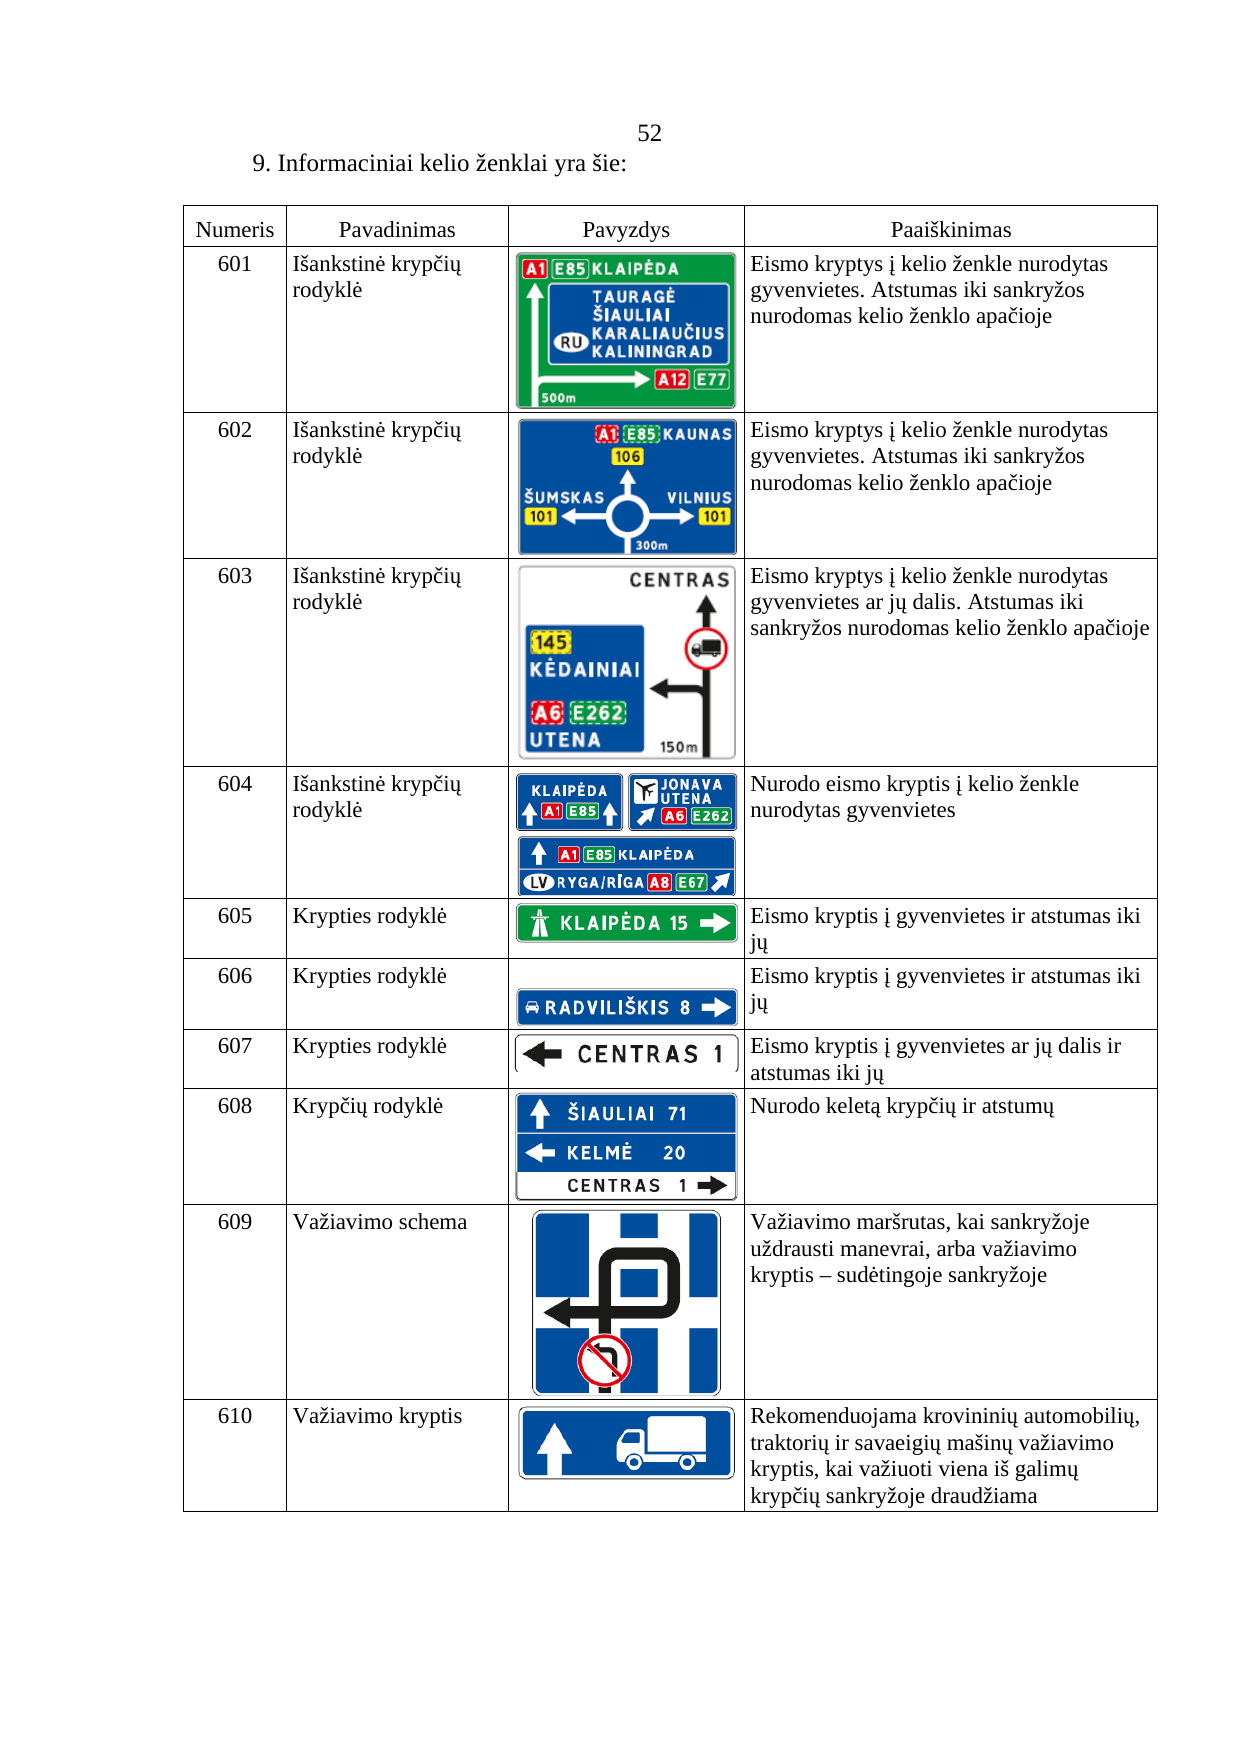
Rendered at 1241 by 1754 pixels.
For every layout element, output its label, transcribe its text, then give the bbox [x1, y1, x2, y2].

table_cell Eismo kryptis į gyvenvietes ir atstumas iki jų [745, 959, 1157, 1028]
table_cell Išankstinė krypčių rodyklė [287, 559, 508, 766]
text 9. Informaciniai kelio ženklai yra šie: [177, 148, 1122, 176]
table_cell 605 [184, 899, 286, 958]
table_cell [509, 559, 744, 766]
table_cell Važiavimo maršrutas, kai sankryžoje uždrausti manevrai, arba važiavimo kryptis – sudėtingoje sankryžoje [745, 1205, 1157, 1399]
table_cell Eismo kryptis į gyvenvietes ir atstumas iki jų [745, 899, 1157, 958]
table_cell 610 [184, 1400, 286, 1511]
table_cell Eismo kryptys į kelio ženkle nurodytas gyvenvietes ar jų dalis. Atstumas iki sankryžos nurodomas kelio ženklo apačioje [745, 559, 1157, 766]
table_cell [509, 1030, 744, 1088]
table_cell 608 [184, 1089, 286, 1204]
table_cell Važiavimo kryptis [287, 1400, 508, 1511]
table_cell Eismo kryptys į kelio ženkle nurodytas gyvenvietes. Atstumas iki sankryžos nurodomas kelio ženklo apačioje [745, 413, 1157, 558]
table_cell [509, 899, 744, 958]
table_cell 604 [184, 767, 286, 898]
table_cell Rekomenduojama krovininių automobilių, traktorių ir savaeigių mašinų važiavimo kryptis, kai važiuoti viena iš galimų krypčių sankryžoje draudžiama [745, 1400, 1157, 1511]
table_cell Krypčių rodyklė [287, 1089, 508, 1204]
table_cell [509, 1089, 744, 1204]
table_cell [509, 767, 744, 898]
table_header Paaiškinimas [745, 206, 1157, 246]
table_cell [509, 413, 744, 558]
table_cell [509, 1205, 744, 1399]
table_cell Išankstinė krypčių rodyklė [287, 247, 508, 412]
table_cell 609 [184, 1205, 286, 1399]
table_cell [509, 959, 744, 1028]
table_cell 606 [184, 959, 286, 1028]
table_cell 607 [184, 1030, 286, 1088]
table_cell Nurodo eismo kryptis į kelio ženkle nurodytas gyvenvietes [745, 767, 1157, 898]
table_cell [509, 247, 744, 412]
table_cell [509, 1400, 744, 1511]
table_cell Važiavimo schema [287, 1205, 508, 1399]
table_cell Nurodo keletą krypčių ir atstumų [745, 1089, 1157, 1204]
table_cell Krypties rodyklė [287, 1030, 508, 1088]
table_header Pavadinimas [287, 206, 508, 246]
table_cell Eismo kryptis į gyvenvietes ar jų dalis ir atstumas iki jų [745, 1030, 1157, 1088]
table_cell 603 [184, 559, 286, 766]
table_header Pavyzdys [509, 206, 744, 246]
table_cell Eismo kryptys į kelio ženkle nurodytas gyvenvietes. Atstumas iki sankryžos nurodomas kelio ženklo apačioje [745, 247, 1157, 412]
table_header Numeris [184, 206, 286, 246]
table_cell Krypties rodyklė [287, 899, 508, 958]
table_cell Išankstinė krypčių rodyklė [287, 767, 508, 898]
table_cell Krypties rodyklė [287, 959, 508, 1028]
table_cell 601 [184, 247, 286, 412]
table_cell Išankstinė krypčių rodyklė [287, 413, 508, 558]
table_cell 602 [184, 413, 286, 558]
